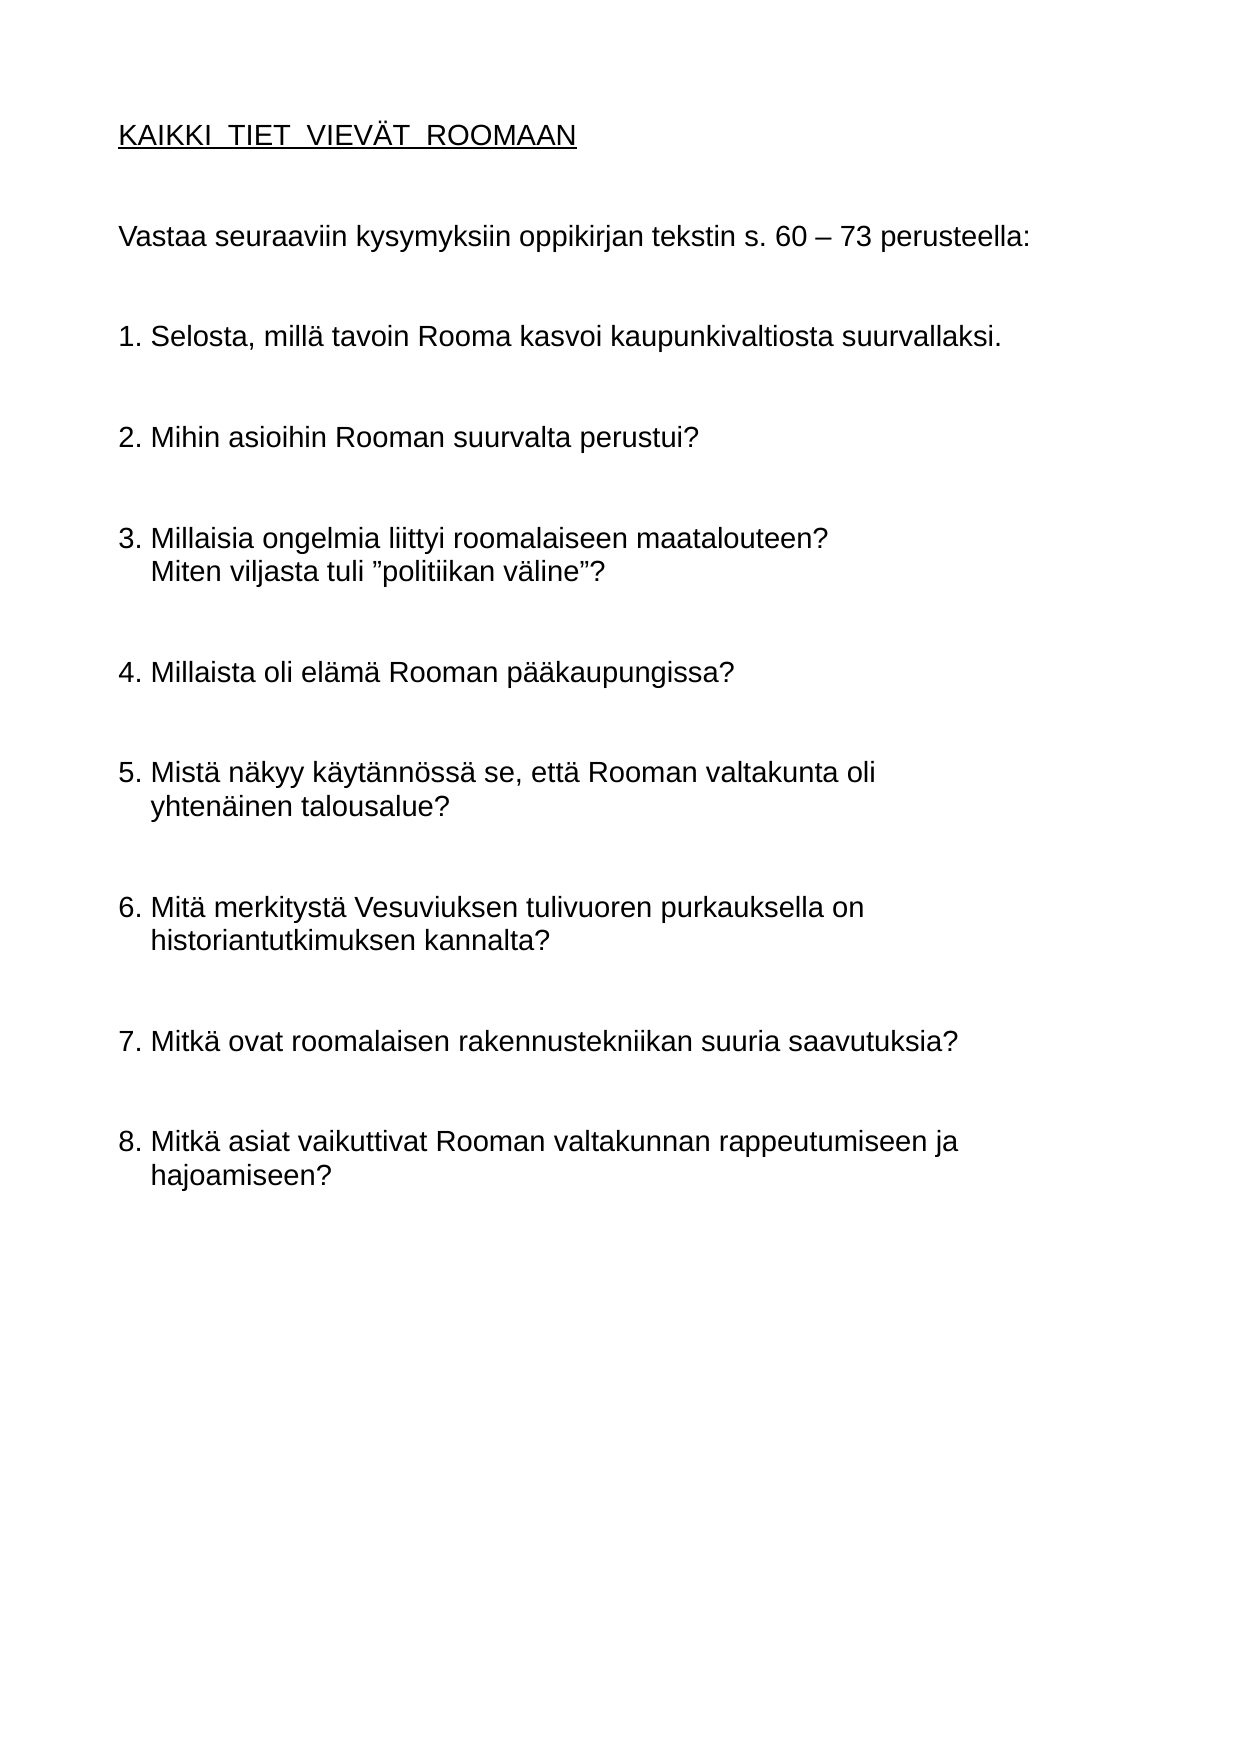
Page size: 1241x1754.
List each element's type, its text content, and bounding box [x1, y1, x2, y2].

text 5. Mistä näkyy käytännössä se, että Rooman valtakunta oli [118, 755, 1122, 789]
text 2. Mihin asioihin Rooman suurvalta perustui? [118, 420, 1122, 453]
text 8. Mitkä asiat vaikuttivat Rooman valtakunnan rappeutumiseen ja [118, 1124, 1122, 1158]
text historiantutkimuksen kannalta? [118, 923, 1122, 957]
text Vastaa seuraaviin kysymyksiin oppikirjan tekstin s. 60 – 73 perusteella: [118, 219, 1122, 252]
text 4. Millaista oli elämä Rooman pääkaupungissa? [118, 655, 1122, 688]
text hajoamiseen? [118, 1158, 1122, 1191]
text 7. Mitkä ovat roomalaisen rakennustekniikan suuria saavutuksia? [118, 1024, 1122, 1057]
text 1. Selosta, millä tavoin Rooma kasvoi kaupunkivaltiosta suurvallaksi. [118, 319, 1122, 353]
text KAIKKI TIET VIEVÄT ROOMAAN [118, 118, 1122, 152]
text Miten viljasta tuli ”politiikan väline”? [118, 554, 1122, 588]
text yhtenäinen talousalue? [118, 789, 1122, 822]
text 3. Millaisia ongelmia liittyi roomalaiseen maatalouteen? [118, 521, 1122, 554]
text 6. Mitä merkitystä Vesuviuksen tulivuoren purkauksella on [118, 889, 1122, 923]
